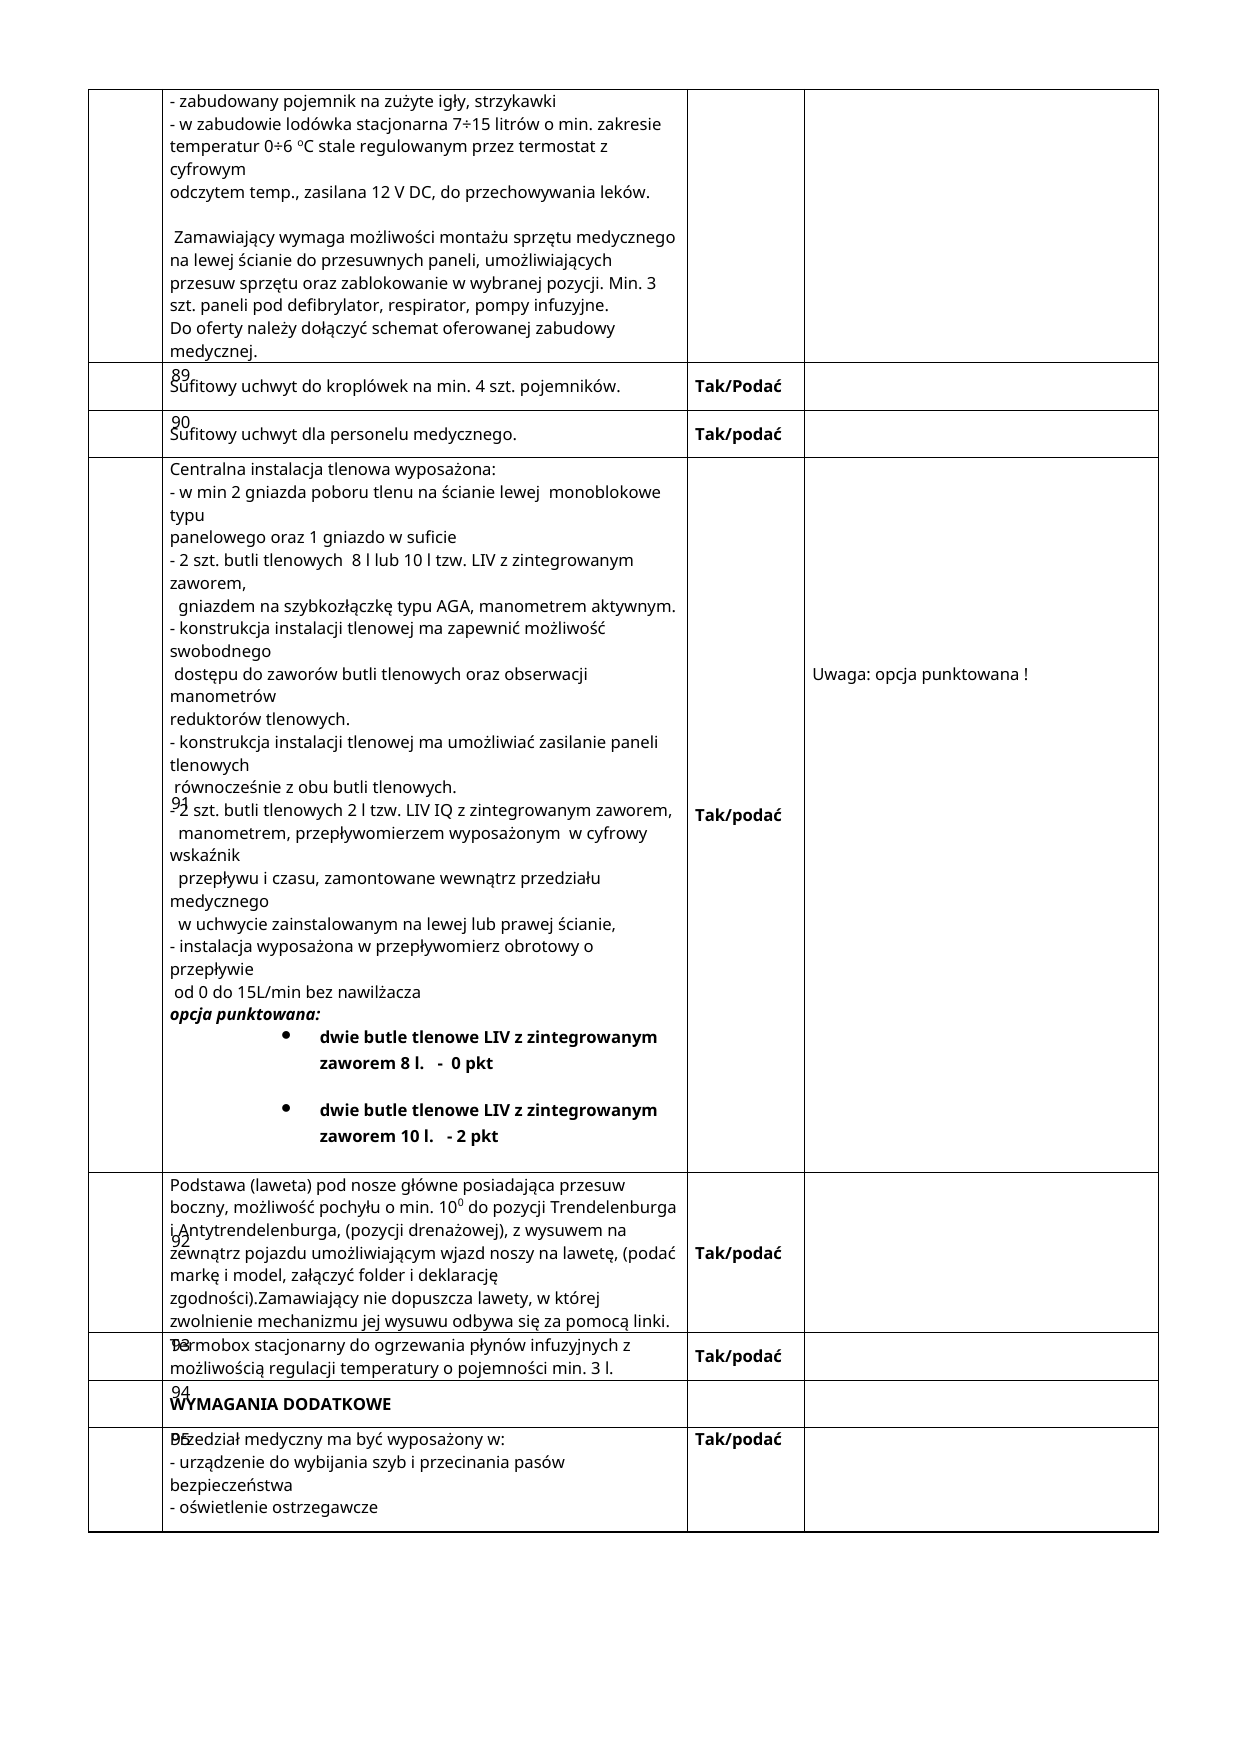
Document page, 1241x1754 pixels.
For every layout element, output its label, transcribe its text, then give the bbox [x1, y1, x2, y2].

table_cell [805, 1428, 1158, 1531]
table_cell Tak/podać [688, 1428, 804, 1531]
table_cell [805, 1333, 1158, 1379]
table_cell Tak/podać [688, 1333, 804, 1379]
table_cell Przedział medyczny ma być wyposażony w: - urządzenie do wybijania szyb i przecinania pasów bezpieczeństwa - oświetlenie ostrzegawcze [163, 1428, 687, 1531]
table_cell [89, 458, 162, 1172]
table_cell Tak/podać [688, 458, 804, 1172]
table_cell WYMAGANIA DODATKOWE [163, 1381, 687, 1427]
table_cell [89, 1428, 162, 1531]
table_cell [89, 90, 162, 362]
table_cell [805, 1381, 1158, 1427]
table_cell Centralna instalacja tlenowa wyposażona: - w min 2 gniazda poboru tlenu na ścianie lewej monoblokowe typu panelowego oraz 1 gniazdo w suficie - 2 szt. butli tlenowych 8 l lub 10 l tzw. LIV z zintegrowanym zaworem, gniazdem na szybkozłączkę typu AGA, manometrem aktywnym. - konstrukcja instalacji tlenowej ma zapewnić możliwość swobodnego dostępu do zaworów butli tlenowych oraz obserwacji manometrów reduktorów tlenowych. - konstrukcja instalacji tlenowej ma umożliwiać zasilanie paneli tlenowych równocześnie z obu butli tlenowych. - 2 szt. butli tlenowych 2 l tzw. LIV IQ z zintegrowanym zaworem, manometrem, przepływomierzem wyposażonym w cyfrowy wskaźnik przepływu i czasu, zamontowane wewnątrz przedziału medycznego w uchwycie zainstalowanym na lewej lub prawej ścianie, - instalacja wyposażona w przepływomierz obrotowy o przepływie od 0 do 15L/min bez nawilżacza opcja punktowana: dwie butle tlenowe LIV z zintegrowanym zaworem 8 l. - 0 pkt dwie butle tlenowe LIV z zintegrowanym zaworem 10 l. - 2 pkt [163, 458, 687, 1172]
table_cell [805, 90, 1158, 362]
table_cell [89, 1173, 162, 1332]
table_cell [805, 411, 1158, 457]
table_cell Termobox stacjonarny do ogrzewania płynów infuzyjnych z możliwością regulacji temperatury o pojemności min. 3 l. [163, 1333, 687, 1379]
table_cell [89, 411, 162, 457]
table_cell Sufitowy uchwyt dla personelu medycznego. [163, 411, 687, 457]
table_cell [688, 1381, 804, 1427]
table_cell [89, 363, 162, 409]
table_cell [89, 1333, 162, 1379]
table_cell Podstawa (laweta) pod nosze główne posiadająca przesuw boczny, możliwość pochyłu o min. 100 do pozycji Trendelenburga i Antytrendelenburga, (pozycji drenażowej), z wysuwem na zewnątrz pojazdu umożliwiającym wjazd noszy na lawetę, (podać markę i model, załączyć folder i deklarację zgodności).Zamawiający nie dopuszcza lawety, w której zwolnienie mechanizmu jej wysuwu odbywa się za pomocą linki. [163, 1173, 687, 1332]
table_cell Tak/podać [688, 1173, 804, 1332]
table_cell Sufitowy uchwyt do kroplówek na min. 4 szt. pojemników. [163, 363, 687, 409]
table_cell - zabudowany pojemnik na zużyte igły, strzykawki - w zabudowie lodówka stacjonarna 7÷15 litrów o min. zakresie temperatur 0÷6 oC stale regulowanym przez termostat z cyfrowym odczytem temp., zasilana 12 V DC, do przechowywania leków. Zamawiający wymaga możliwości montażu sprzętu medycznego na lewej ścianie do przesuwnych paneli, umożliwiających przesuw sprzętu oraz zablokowanie w wybranej pozycji. Min. 3 szt. paneli pod defibrylator, respirator, pompy infuzyjne. Do oferty należy dołączyć schemat oferowanej zabudowy medycznej. [163, 90, 687, 362]
table_cell [688, 90, 804, 362]
table_cell [805, 363, 1158, 409]
table_cell [89, 1381, 162, 1427]
table_cell Uwaga: opcja punktowana ! [805, 458, 1158, 1172]
table_cell Tak/podać [688, 411, 804, 457]
table_cell Tak/Podać [688, 363, 804, 409]
table_cell [805, 1173, 1158, 1332]
